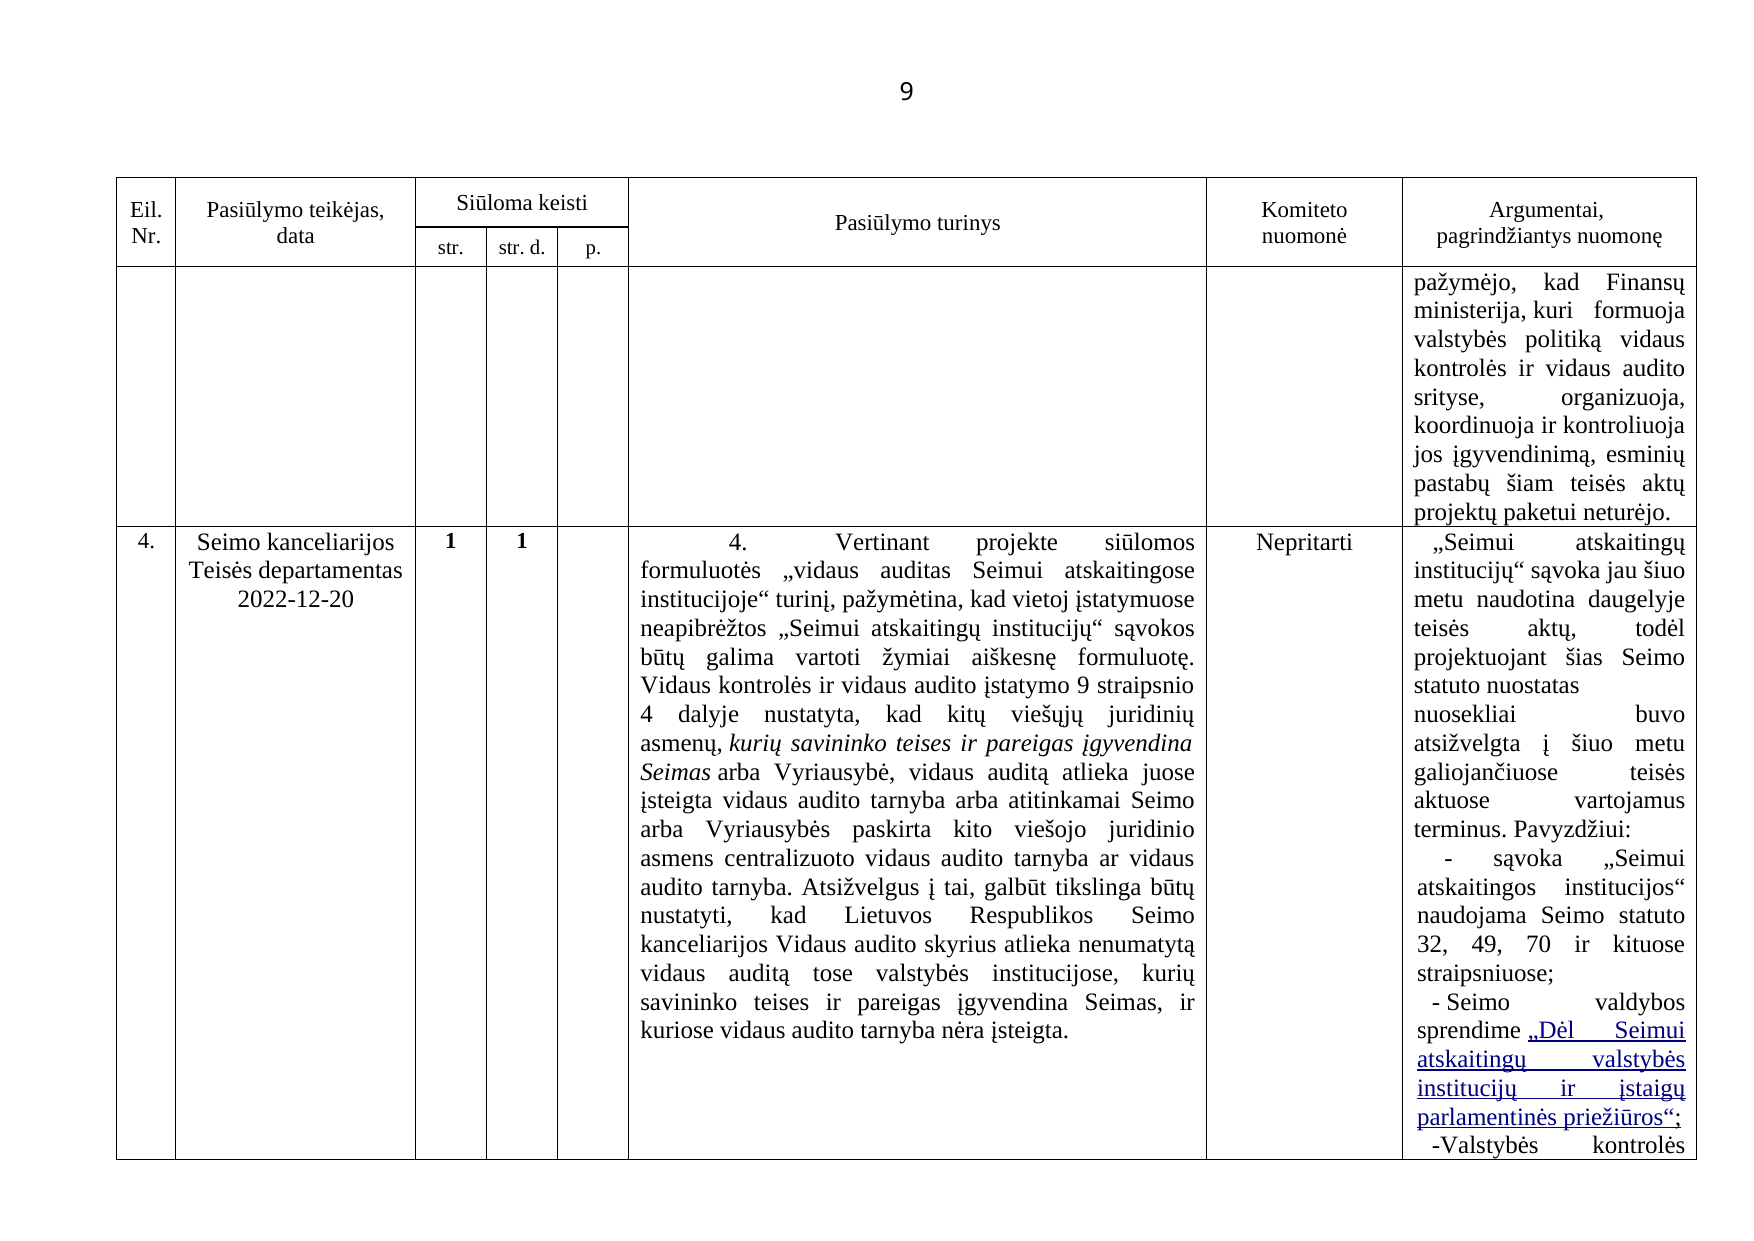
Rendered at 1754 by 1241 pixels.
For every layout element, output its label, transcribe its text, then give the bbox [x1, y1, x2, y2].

table_header Argumentai, pagrindžiantys nuomonę [1403, 178, 1696, 266]
table_header Pasiūlymo turinys [629, 178, 1206, 266]
table_cell [629, 267, 1206, 526]
table_header Pasiūlymo teikėjas, data [176, 178, 415, 266]
table_cell 1 [487, 527, 557, 1159]
table_cell str. [416, 228, 486, 266]
table_header Siūloma keisti [416, 178, 628, 226]
table_cell pažymėjo, kad Finansų ministerija, kuri formuoja valstybės politiką vidaus kontrolės ir vidaus audito srityse, organizuoja, koordinuoja ir kontroliuoja jos įgyvendinimą, esminių pastabų šiam teisės aktų projektų paketui neturėjo. [1403, 267, 1696, 526]
table_cell [416, 267, 486, 526]
table_cell str. d. [487, 228, 557, 266]
table_cell p. [558, 228, 628, 266]
table_header Eil. Nr. [117, 178, 175, 266]
table_cell [176, 267, 415, 526]
table_header Komiteto nuomonė [1207, 178, 1402, 266]
table_cell [487, 267, 557, 526]
table_cell Nepritarti [1207, 527, 1402, 1159]
table_cell 1 [416, 527, 486, 1159]
table_cell [117, 267, 175, 526]
table_cell „Seimui atskaitingų institucijų“ sąvoka jau šiuo metu naudotina daugelyje teisės aktų, todėl projektuojant šias Seimo statuto nuostatas nuosekliai buvo atsižvelgta į šiuo metu galiojančiuose teisės aktuose vartojamus terminus. Pavyzdžiui: - sąvoka „Seimui atskaitingos institucijos“ naudojama Seimo statuto 32, 49, 70 ir kituose straipsniuose; - Seimo valdybos sprendime „Dėl Seimui atskaitingų valstybės institucijų ir įstaigų parlamentinės priežiūros“; -Valstybės kontrolės [1403, 527, 1696, 1159]
table_cell [558, 527, 628, 1159]
table_cell [1207, 267, 1402, 526]
table_cell [558, 267, 628, 526]
table_cell Seimo kanceliarijos Teisės departamentas 2022-12-20 [176, 527, 415, 1159]
table_cell 4. [117, 527, 175, 1159]
table_cell 4. Vertinant projekte siūlomos formuluotės „vidaus auditas Seimui atskaitingose institucijoje“ turinį, pažymėtina, kad vietoj įstatymuose neapibrėžtos „Seimui atskaitingų institucijų“ sąvokos būtų galima vartoti žymiai aiškesnę formuluotę. Vidaus kontrolės ir vidaus audito įstatymo 9 straipsnio 4 dalyje nustatyta, kad kitų viešųjų juridinių asmenų, kurių savininko teises ir pareigas įgyvendina Seimas arba Vyriausybė, vidaus auditą atlieka juose įsteigta vidaus audito tarnyba arba atitinkamai Seimo arba Vyriausybės paskirta kito viešojo juridinio asmens centralizuoto vidaus audito tarnyba ar vidaus audito tarnyba. Atsižvelgus į tai, galbūt tikslinga būtų nustatyti, kad Lietuvos Respublikos Seimo kanceliarijos Vidaus audito skyrius atlieka nenumatytą vidaus auditą tose valstybės institucijose, kurių savininko teises ir pareigas įgyvendina Seimas, ir kuriose vidaus audito tarnyba nėra įsteigta. [629, 527, 1206, 1159]
